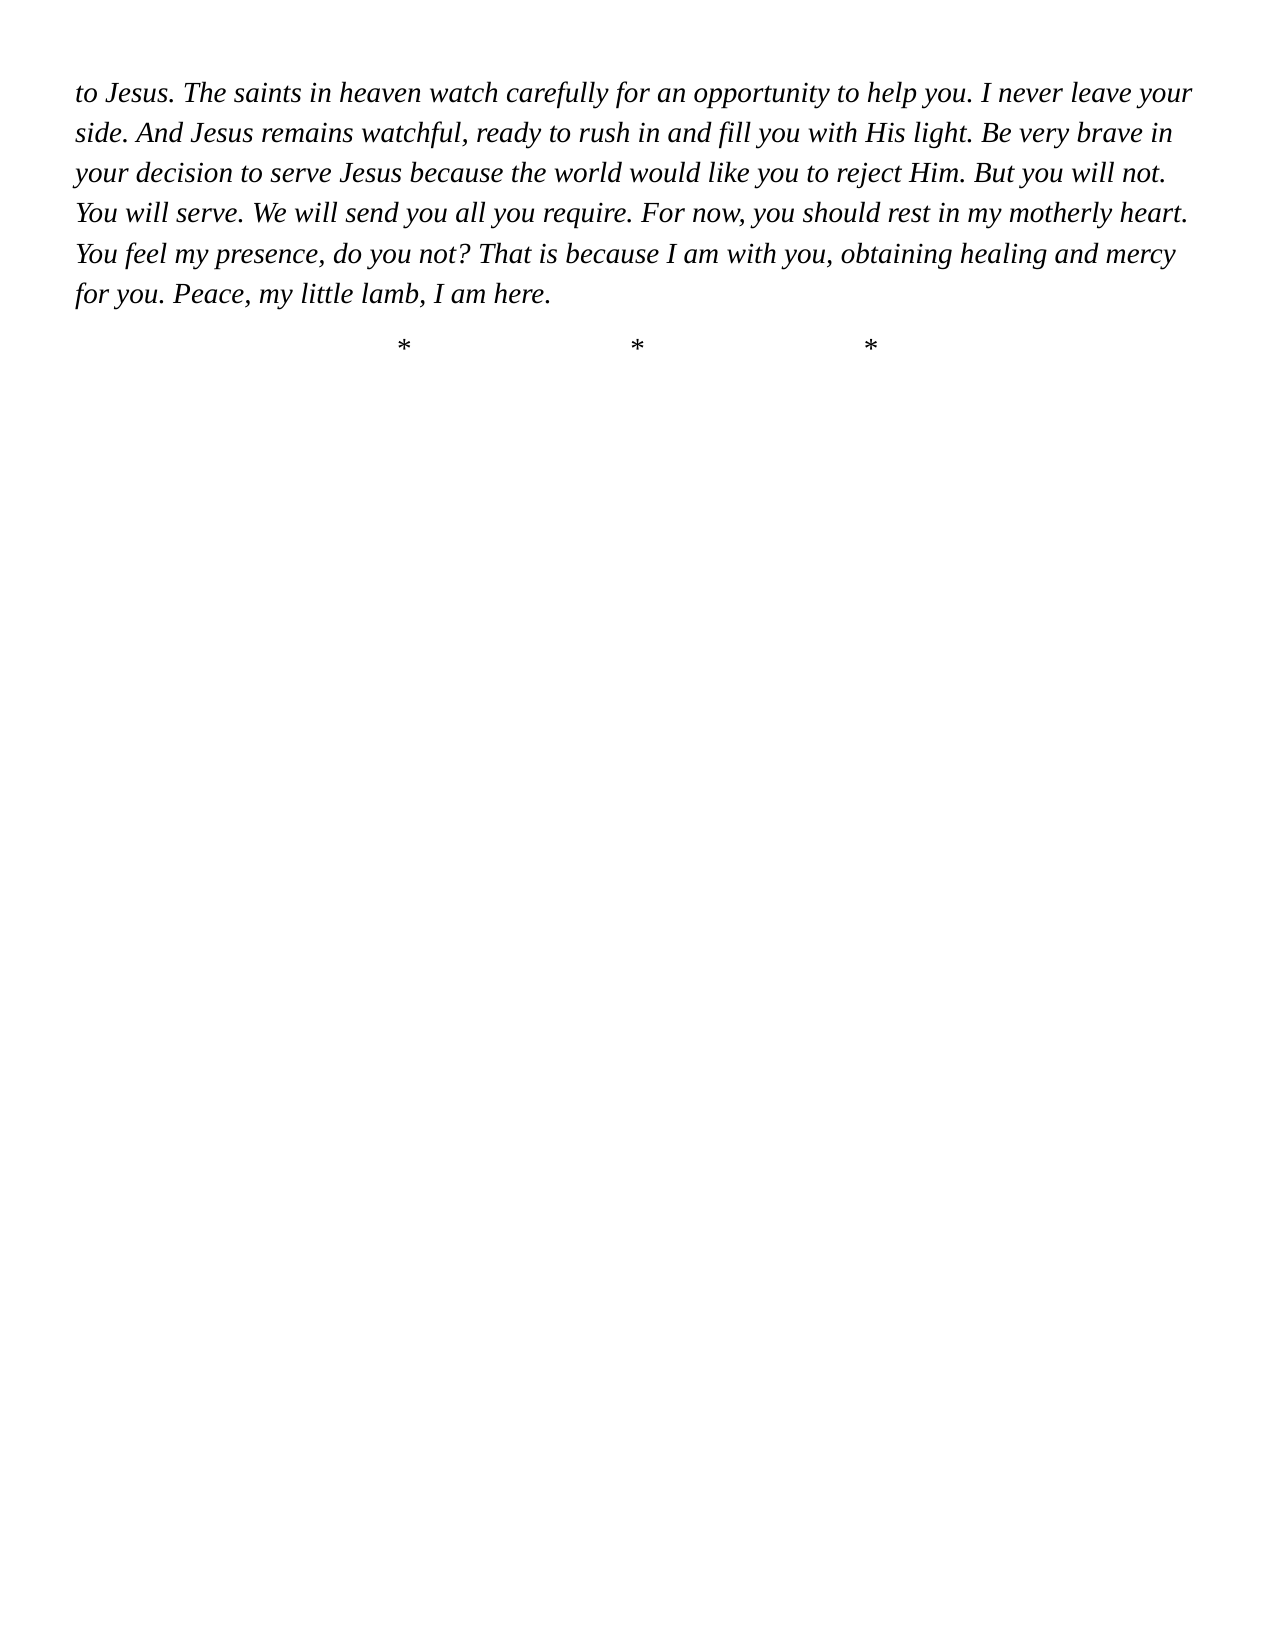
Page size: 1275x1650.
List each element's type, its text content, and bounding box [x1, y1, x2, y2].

text to Jesus. The saints in heaven watch carefully for an opportunity to help you. I never leave your side. And Jesus remains watchful, ready to rush in and fill you with His light. Be very brave in your decision to serve Jesus because the world would like you to reject Him. But you will not. You will serve. We will send you all you require. For now, you should rest in my motherly heart. You feel my presence, do you not? That is because I am with you, obtaining healing and mercy for you. Peace, my little lamb, I am here. [75, 75, 1200, 309]
text * * * [75, 331, 1200, 364]
